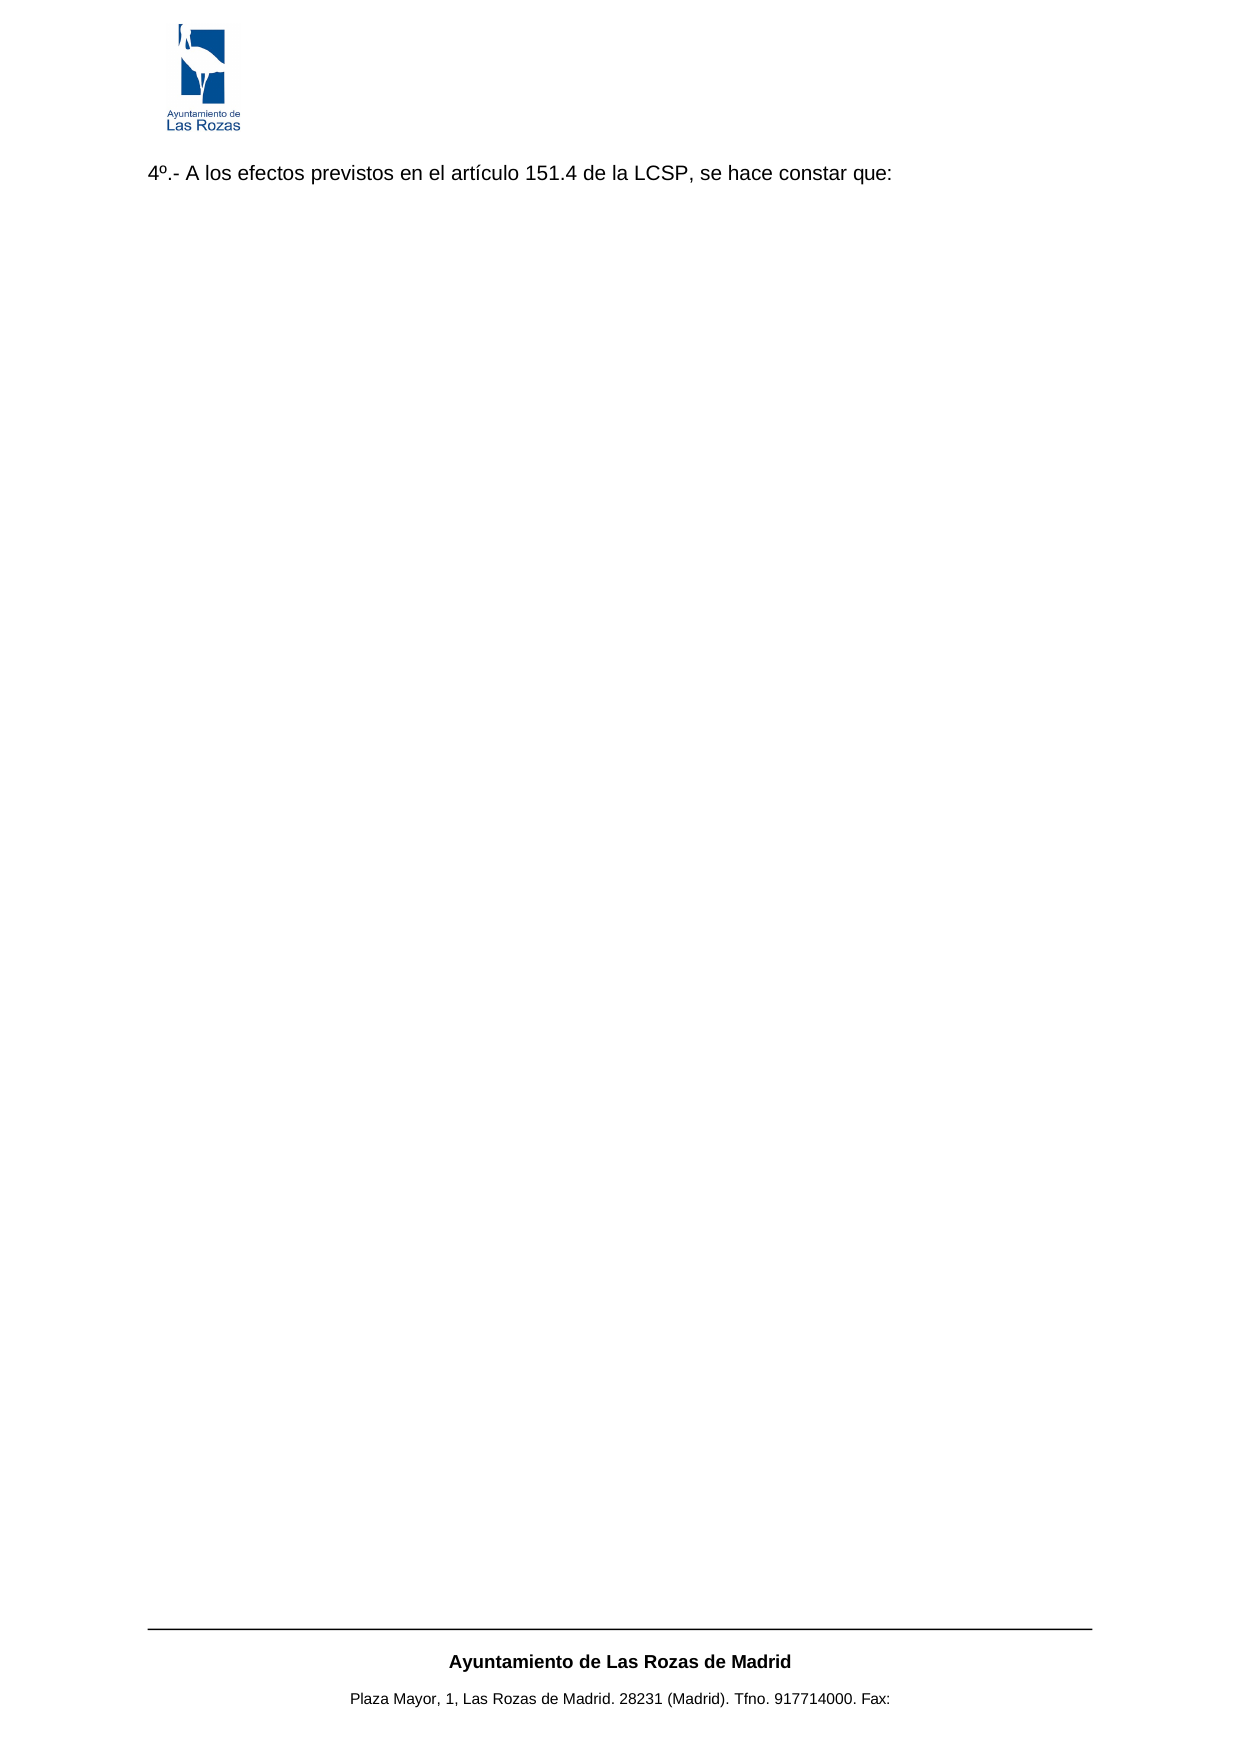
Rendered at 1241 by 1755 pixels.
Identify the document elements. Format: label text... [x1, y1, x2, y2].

text 4º.- A los efectos previstos en el artículo 151.4 de la LCSP, se hace constar que: [148, 161, 1182, 185]
